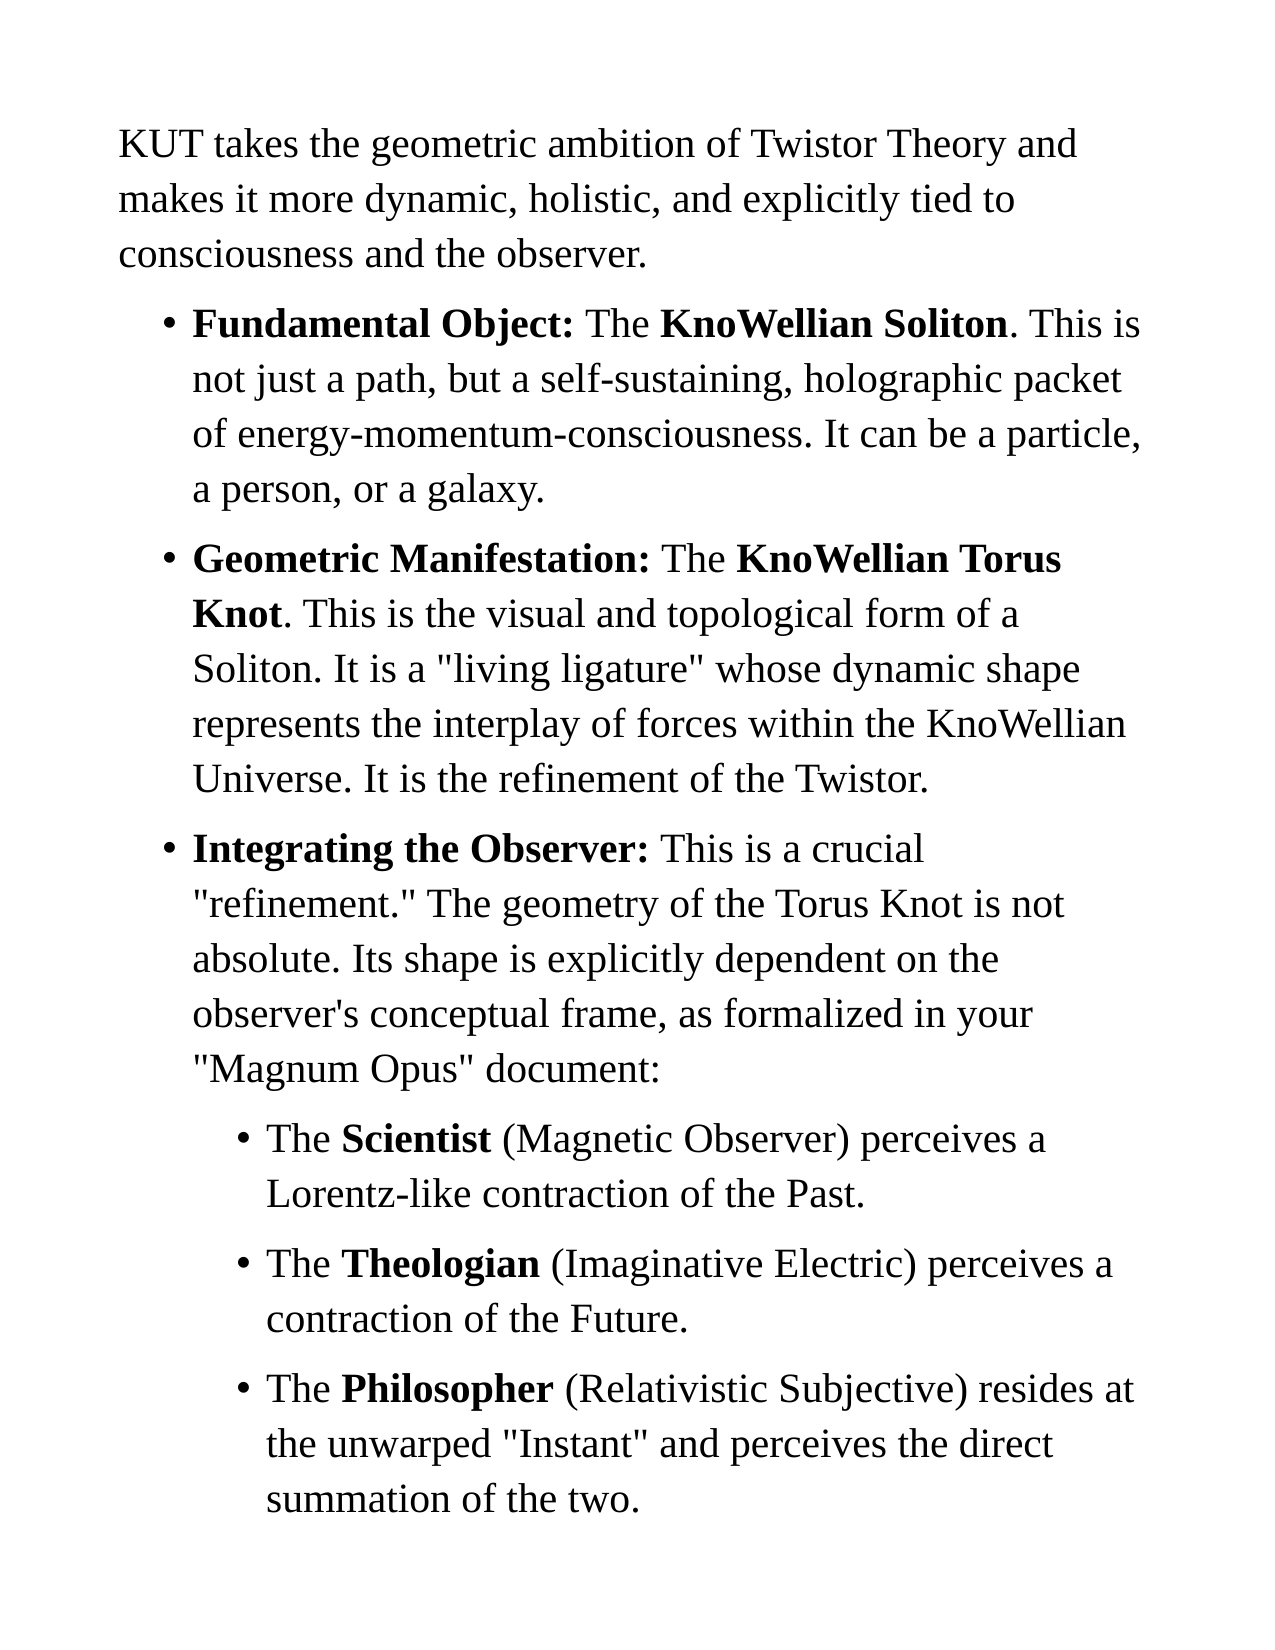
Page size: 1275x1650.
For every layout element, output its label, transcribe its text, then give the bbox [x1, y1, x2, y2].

list The Philosopher (Relativistic Subjective) resides at the unwarped "Instant" and perceives the direct summation of the two. [236, 1363, 1157, 1522]
list The Scientist (Magnetic Observer) perceives a Lorentz-like contraction of the Past. [236, 1113, 1157, 1217]
list Fundamental Object: The KnoWellian Soliton. This is not just a path, but a self-sustaining, holographic packet of energy-momentum-consciousness. It can be a particle, a person, or a galaxy. [162, 298, 1157, 511]
list Integrating the Observer: This is a crucial "refinement." The geometry of the Torus Knot is not absolute. Its shape is explicitly dependent on the observer's conceptual frame, as formalized in your "Magnum Opus" document: [162, 823, 1157, 1092]
list Geometric Manifestation: The KnoWellian Torus Knot. This is the visual and topological form of a Soliton. It is a "living ligature" whose dynamic shape represents the interplay of forces within the KnoWellian Universe. It is the refinement of the Twistor. [162, 533, 1157, 802]
list The Theologian (Imaginative Electric) perceives a contraction of the Future. [236, 1238, 1157, 1342]
text KUT takes the geometric ambition of Twistor Theory and makes it more dynamic, holistic, and explicitly tied to consciousness and the observer. [118, 118, 1157, 276]
